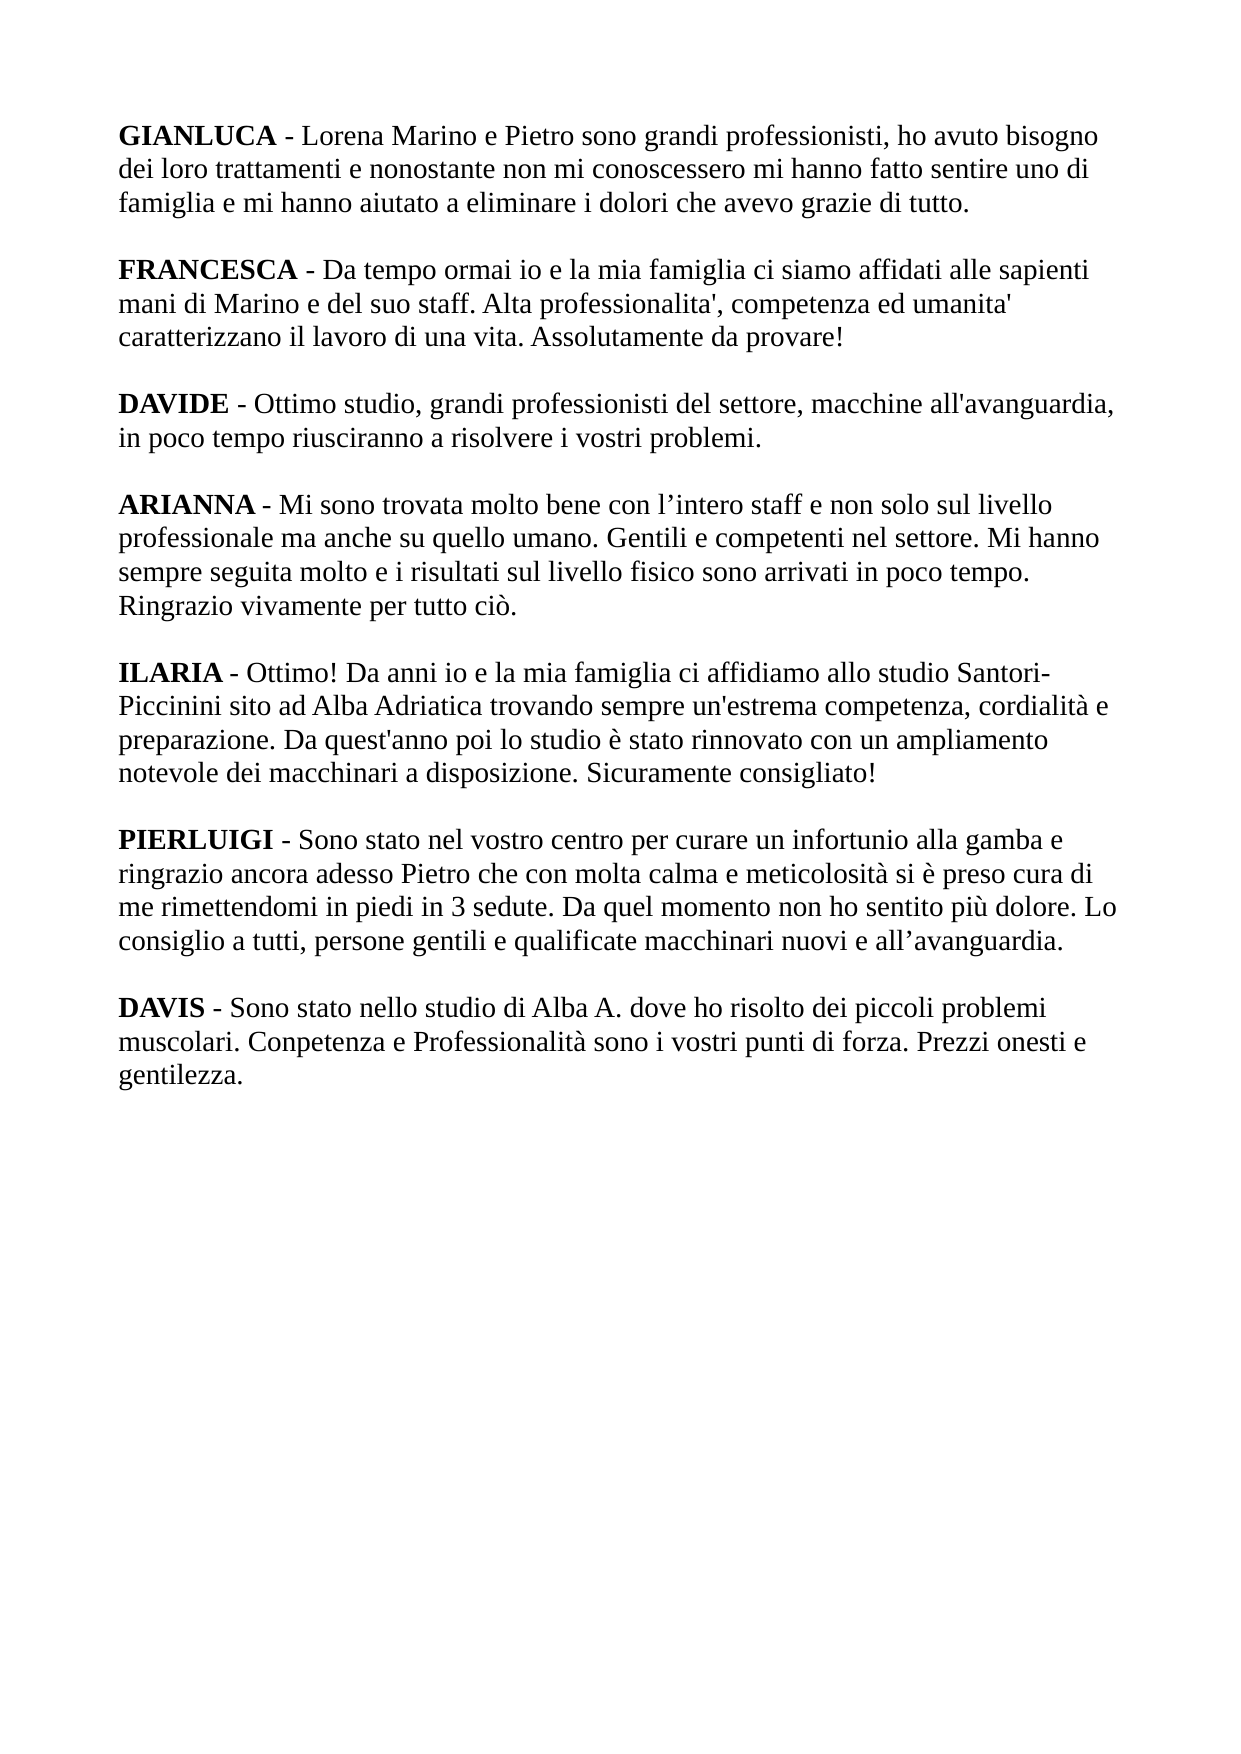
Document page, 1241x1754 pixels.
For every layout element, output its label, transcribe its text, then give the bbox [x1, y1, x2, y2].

text PIERLUIGI - Sono stato nel vostro centro per curare un infortunio alla gamba e ringrazio ancora adesso Pietro che con molta calma e meticolosità si è preso cura di me rimettendomi in piedi in 3 sedute. Da quel momento non ho sentito più dolore. Lo consiglio a tutti, persone gentili e qualificate macchinari nuovi e all’avanguardia. [118, 789, 1122, 957]
text GIANLUCA - Lorena Marino e Pietro sono grandi professionisti, ho avuto bisogno dei loro trattamenti e nonostante non mi conoscessero mi hanno fatto sentire uno di famiglia e mi hanno aiutato a eliminare i dolori che avevo grazie di tutto. [118, 118, 1122, 219]
text ARIANNA - Mi sono trovata molto bene con l’intero staff e non solo sul livello professionale ma anche su quello umano. Gentili e competenti nel settore. Mi hanno sempre seguita molto e i risultati sul livello fisico sono arrivati in poco tempo. Ringrazio vivamente per tutto ciò. [118, 453, 1122, 621]
text ILARIA - Ottimo! Da anni io e la mia famiglia ci affidiamo allo studio Santori-Piccinini sito ad Alba Adriatica trovando sempre un'estrema competenza, cordialità e preparazione. Da quest'anno poi lo studio è stato rinnovato con un ampliamento notevole dei macchinari a disposizione. Sicuramente consigliato! [118, 621, 1122, 789]
text DAVIDE - Ottimo studio, grandi professionisti del settore, macchine all'avanguardia, in poco tempo riusciranno a risolvere i vostri problemi. [118, 353, 1122, 453]
text DAVIS - Sono stato nello studio di Alba A. dove ho risolto dei piccoli problemi muscolari. Conpetenza e Professionalità sono i vostri punti di forza. Prezzi onesti e gentilezza. [118, 957, 1122, 1148]
text FRANCESCA - Da tempo ormai io e la mia famiglia ci siamo affidati alle sapienti mani di Marino e del suo staff. Alta professionalita', competenza ed umanita' caratterizzano il lavoro di una vita. Assolutamente da provare! [118, 252, 1122, 353]
